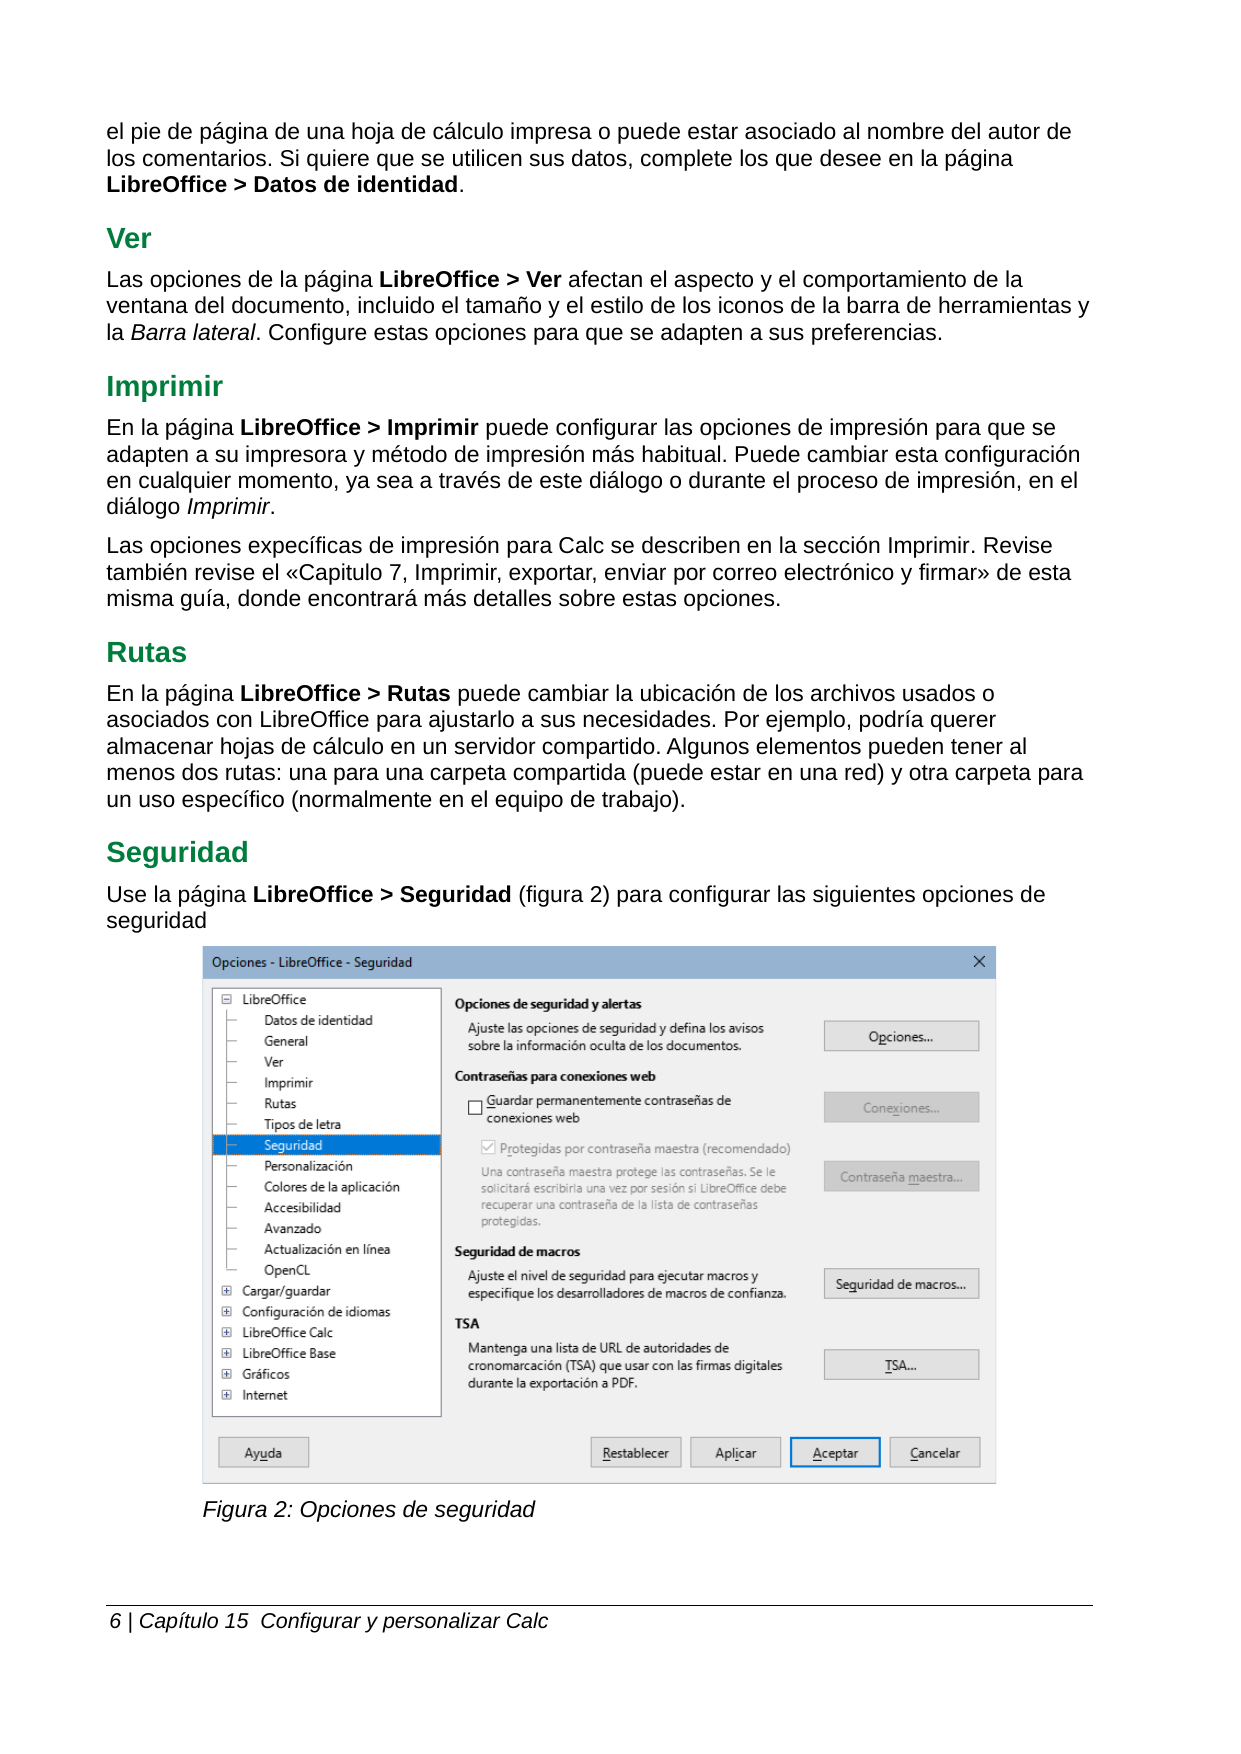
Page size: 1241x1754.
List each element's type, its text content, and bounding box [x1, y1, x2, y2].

text Las opciones de la página LibreOffice > Ver afectan el aspecto y el comportamiento de la ventana del documento, incluido el tamaño y el estilo de los iconos de la barra de herramientas y la Barra lateral. Configure estas opciones para que se adapten a sus preferencias. [106, 266, 1093, 345]
text el pie de página de una hoja de cálculo impresa o puede estar asociado al nombre del autor de los comentarios. Si quiere que se utilicen sus datos, complete los que desee en la página LibreOffice > Datos de identidad. [106, 118, 1093, 197]
text Use la página LibreOffice > Seguridad (figura 2) para configurar las siguientes opciones de seguridad [106, 881, 1093, 933]
text Figura 2: Opciones de seguridad [202, 1496, 996, 1522]
picture [202, 946, 997, 1484]
text En la página LibreOffice > Imprimir puede configurar las opciones de impresión para que se adapten a su impresora y método de impresión más habitual. Puede cambiar esta configuración en cualquier momento, ya sea a través de este diálogo o durante el proceso de impresión, en el diálogo Imprimir. [106, 414, 1093, 519]
subtitle Ver [106, 221, 1093, 254]
subtitle Rutas [106, 635, 1093, 668]
text En la página LibreOffice > Rutas puede cambiar la ubicación de los archivos usados o asociados con LibreOffice para ajustarlo a sus necesidades. Por ejemplo, podría querer almacenar hojas de cálculo en un servidor compartido. Algunos elementos pueden tener al menos dos rutas: una para una carpeta compartida (puede estar en una red) y otra carpeta para un uso específico (normalmente en el equipo de trabajo). [106, 680, 1093, 812]
text Las opciones expecíficas de impresión para Calc se describen en la sección Imprimir. Revise también revise el «Capitulo 7, Imprimir, exportar, enviar por correo electrónico y firmar» de esta misma guía, donde encontrará más detalles sobre estas opciones. [106, 532, 1093, 611]
subtitle Seguridad [106, 836, 1093, 869]
subtitle Imprimir [106, 369, 1093, 402]
